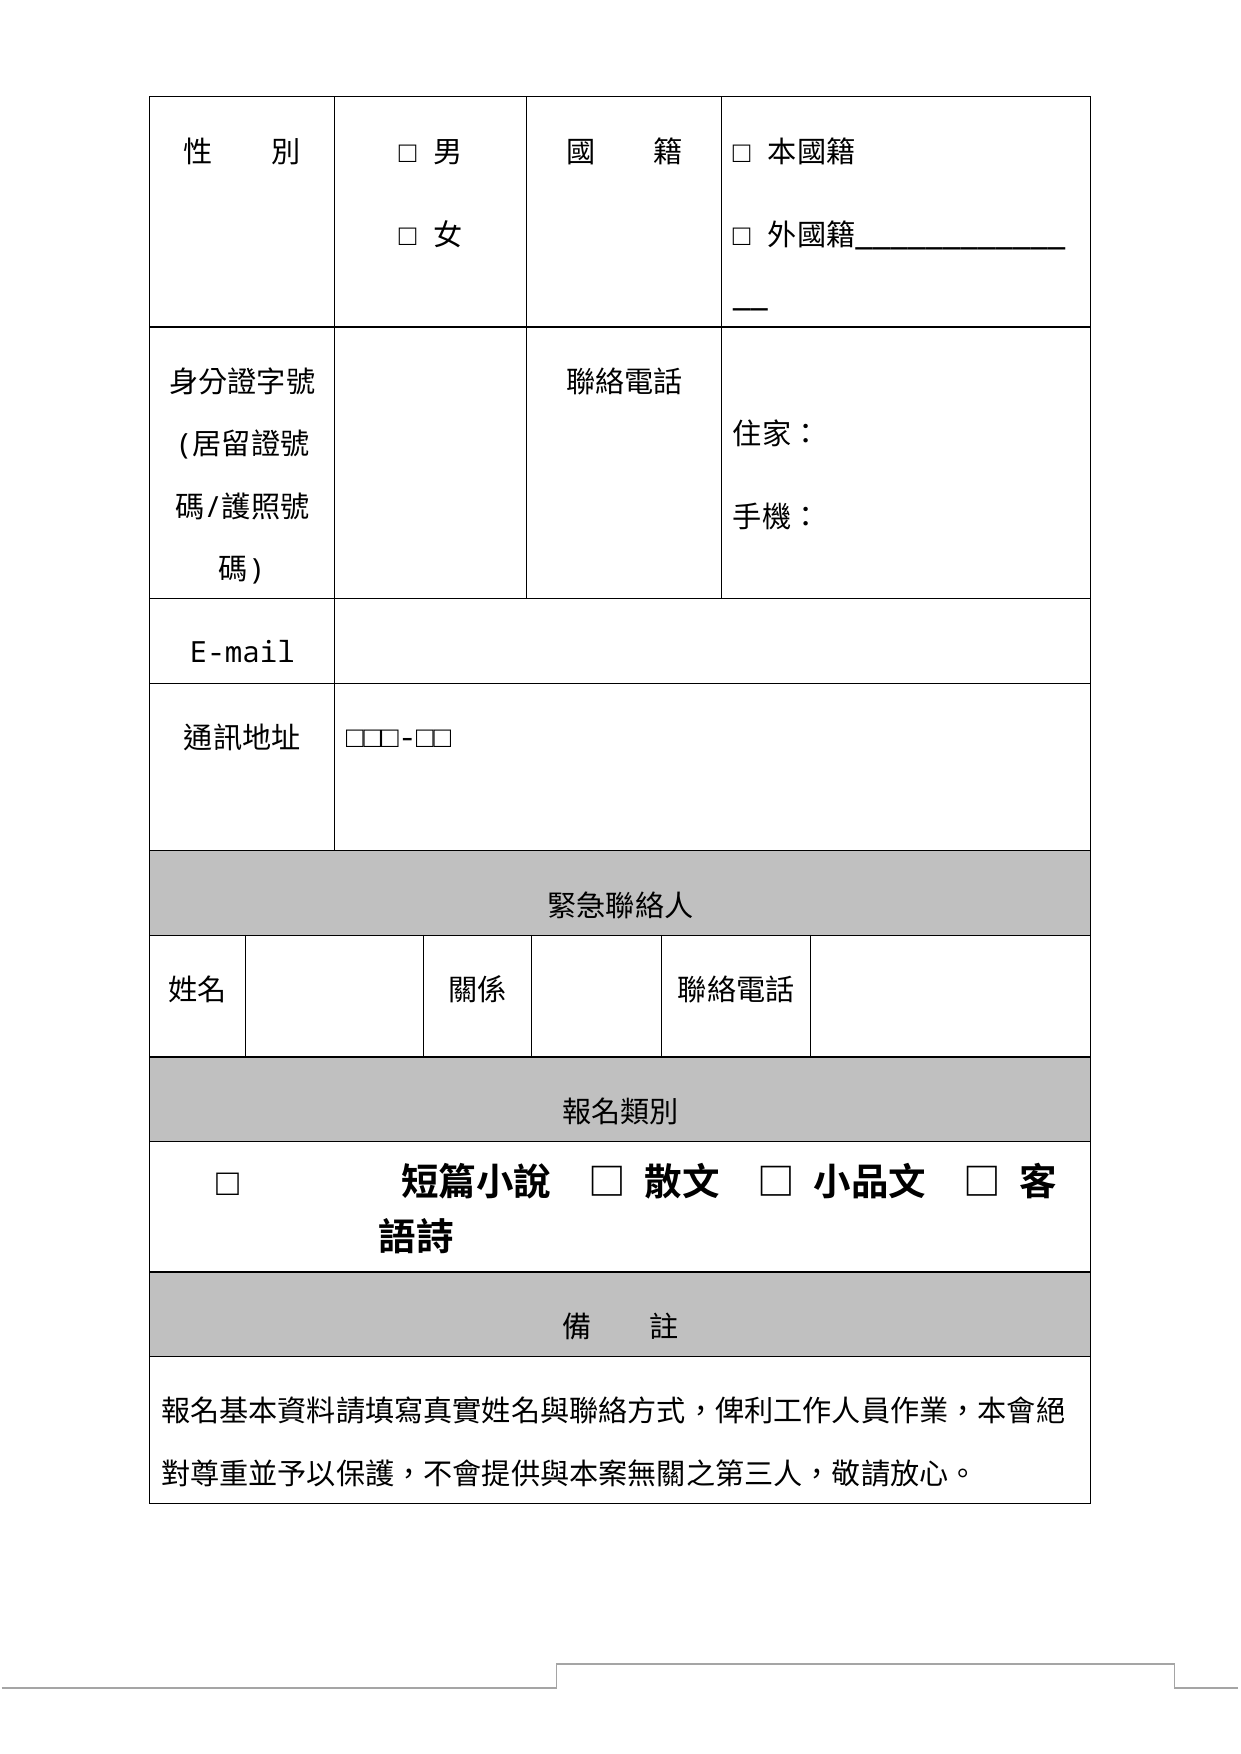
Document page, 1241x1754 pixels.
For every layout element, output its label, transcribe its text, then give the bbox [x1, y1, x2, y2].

table_cell 緊急聯絡人 [150, 851, 1090, 935]
table_cell 聯絡電話 [662, 936, 810, 1056]
table_cell 短篇小說 □ 散文 □ 小品文 □ 客語詩 [150, 1142, 1090, 1271]
table_cell 國 籍 [527, 97, 721, 326]
table_cell 備 註 [150, 1273, 1090, 1356]
table_cell □ 男 □ 女 [335, 97, 526, 326]
table_cell □□□-□□ [335, 684, 1090, 850]
table_cell 住家： 手機： [722, 328, 1090, 598]
table_cell 關係 [424, 936, 531, 1056]
table_cell E-mail [150, 599, 334, 683]
table_cell 身分證字號(居留證號碼/護照號碼) [150, 328, 334, 598]
table_cell 報名基本資料請填寫真實姓名與聯絡方式，俾利工作人員作業，本會絕對尊重並予以保護，不會提供與本案無關之第三人，敬請放心。 [150, 1357, 1090, 1503]
table_cell 姓名 [150, 936, 245, 1056]
table_cell 性 別 [150, 97, 334, 326]
table_cell 通訊地址 [150, 684, 334, 850]
table_cell [532, 936, 661, 1056]
table_cell □ 本國籍 □ 外國籍______________ [722, 97, 1090, 326]
table_cell [335, 599, 1090, 683]
table_cell 報名類別 [150, 1058, 1090, 1141]
table_cell [335, 328, 526, 598]
table_cell 聯絡電話 [527, 328, 721, 598]
table_cell [811, 936, 1090, 1056]
table_cell [246, 936, 423, 1056]
